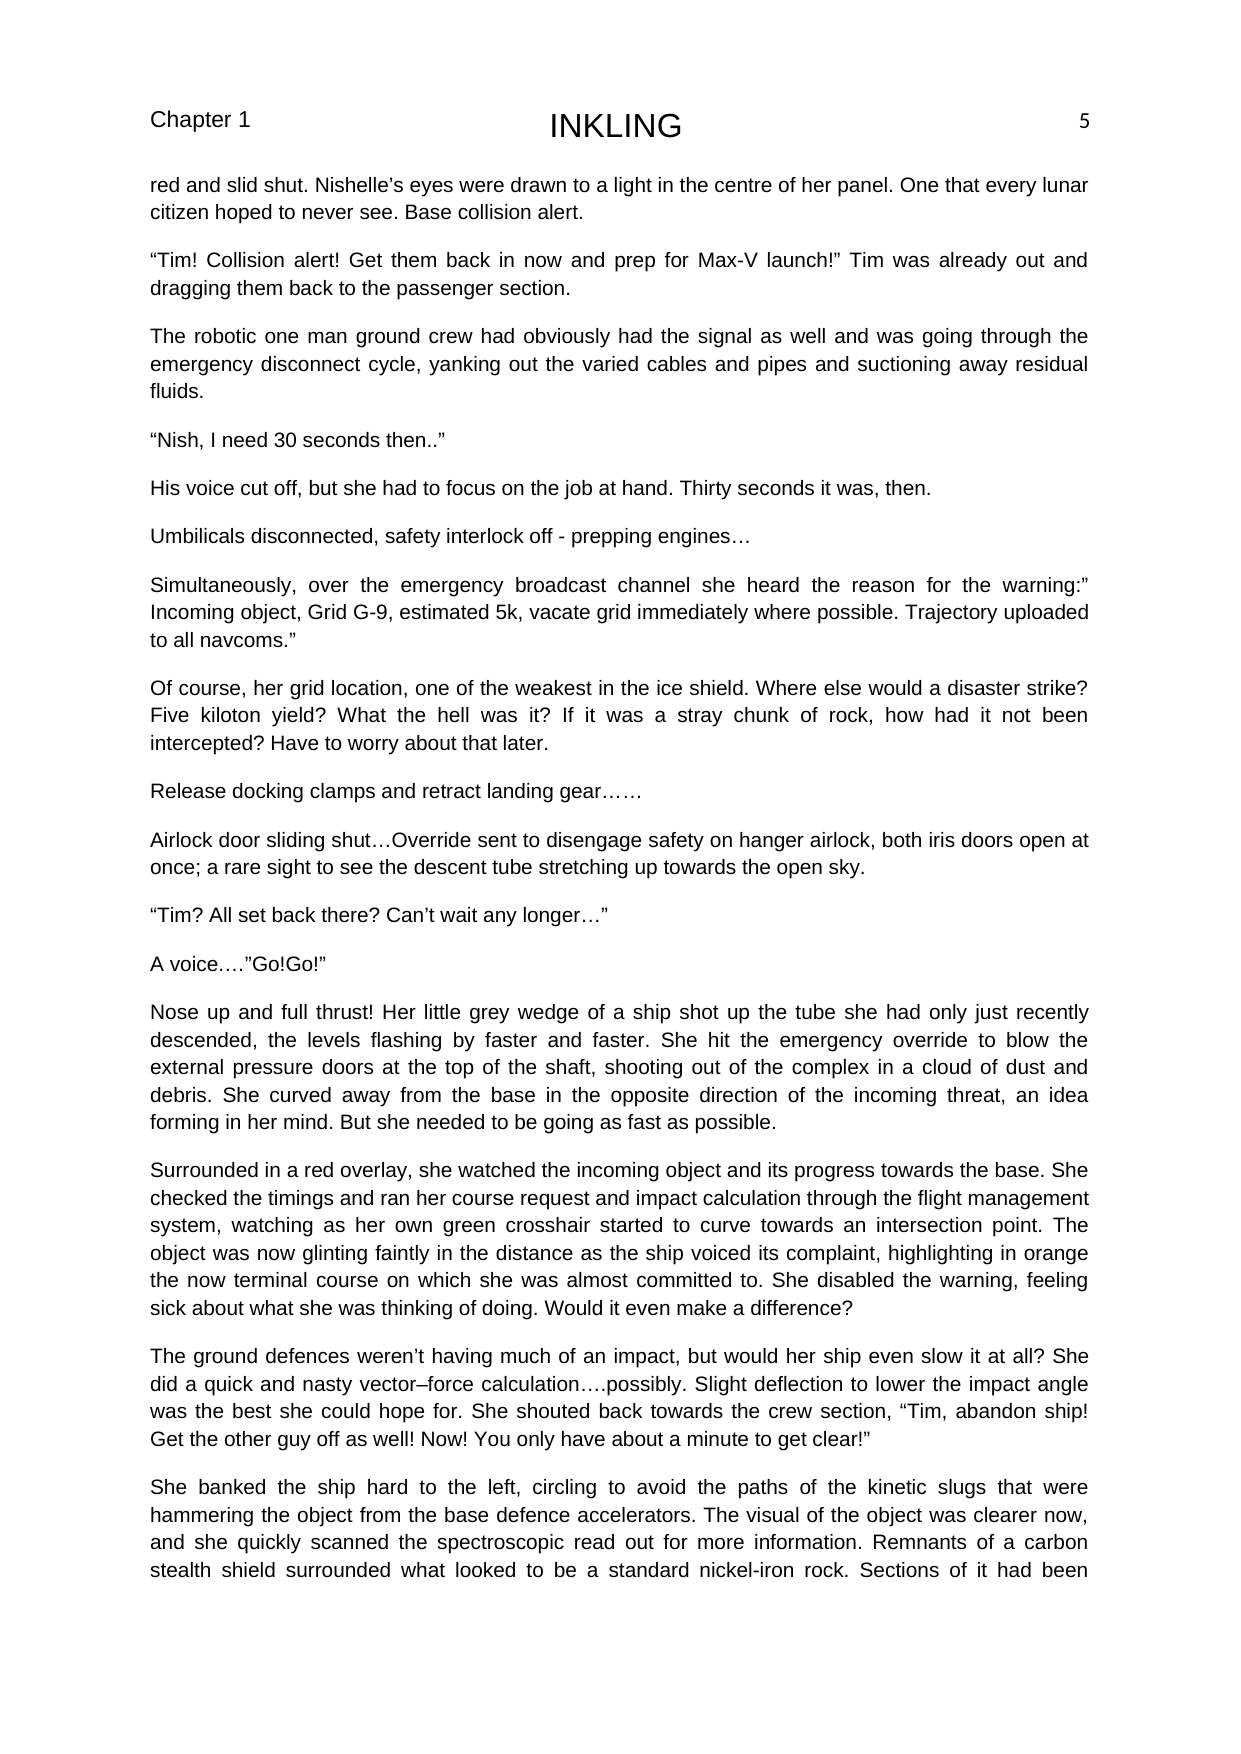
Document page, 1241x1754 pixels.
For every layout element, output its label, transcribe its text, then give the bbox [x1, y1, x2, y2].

text “Nish, I need 30 seconds then..” [150, 427, 1090, 451]
text Umbilicals disconnected, safety interlock off - prepping engines… [150, 524, 1090, 548]
text She banked the ship hard to the left, circling to avoid the paths of the kinetic slugs that were hammering the object from the base defence accelerators. The visual of the object was clearer now, and she quickly scanned the spectroscopic read out for more information. Remnants of a carbon stealth shield surrounded what looked to be a standard nickel-iron rock. Sections of it had been [150, 1475, 1090, 1581]
text Release docking clamps and retract landing gear…… [150, 779, 1090, 803]
text The robotic one man ground crew had obviously had the signal as well and was going through the emergency disconnect cycle, yanking out the varied cables and pipes and suctioning away residual fluids. [150, 324, 1090, 403]
text Surrounded in a red overlay, she watched the incoming object and its progress towards the base. She checked the timings and ran her course request and impact calculation through the flight management system, watching as her own green crosshair started to curve towards an intersection point. The object was now glinting faintly in the distance as the ship voiced its complaint, highlighting in orange the now terminal course on which she was almost committed to. She disabled the warning, feeling sick about what she was thinking of doing. Would it even make a difference? [150, 1158, 1090, 1320]
text red and slid shut. Nishelle’s eyes were drawn to a light in the centre of her panel. One that every lunar citizen hoped to never see. Base collision alert. [150, 172, 1090, 224]
text Airlock door sliding shut…Override sent to disengage safety on hanger airlock, both iris doors open at once; a rare sight to see the descent tube stretching up towards the open sky. [150, 827, 1090, 879]
text “Tim? All set back there? Can’t wait any longer…” [150, 903, 1090, 927]
text The ground defences weren’t having much of an impact, but would her ship even slow it at all? She did a quick and nasty vector–force calculation….possibly. Slight deflection to lower the impact angle was the best she could hope for. She shouted back towards the crew section, “Tim, abandon ship! Get the other guy off as well! Now! You only have about a minute to get clear!” [150, 1344, 1090, 1451]
text Simultaneously, over the emergency broadcast channel she heard the reason for the warning:” Incoming object, Grid G-9, estimated 5k, vacate grid immediately where possible. Trajectory uploaded to all navcoms.” [150, 572, 1090, 651]
text Nose up and full thrust! Her little grey wedge of a ship shot up the tube she had only just recently descended, the levels flashing by faster and faster. She hit the emergency override to blow the external pressure doors at the top of the shaft, shooting out of the complex in a cloud of dust and debris. She curved away from the base in the opposite direction of the incoming threat, an idea forming in her mind. But she needed to be going as fast as possible. [150, 1000, 1090, 1134]
text Of course, her grid location, one of the weakest in the ice shield. Where else would a disaster strike? Five kiloton yield? What the hell was it? If it was a stray chunk of rock, how had it not been intercepted? Have to worry about that later. [150, 676, 1090, 755]
text “Tim! Collision alert! Get them back in now and prep for Max-V launch!” Tim was already out and dragging them back to the passenger section. [150, 248, 1090, 300]
text His voice cut off, but she had to focus on the job at hand. Thirty seconds it was, then. [150, 476, 1090, 500]
text A voice.…”Go!Go!” [150, 952, 1090, 976]
